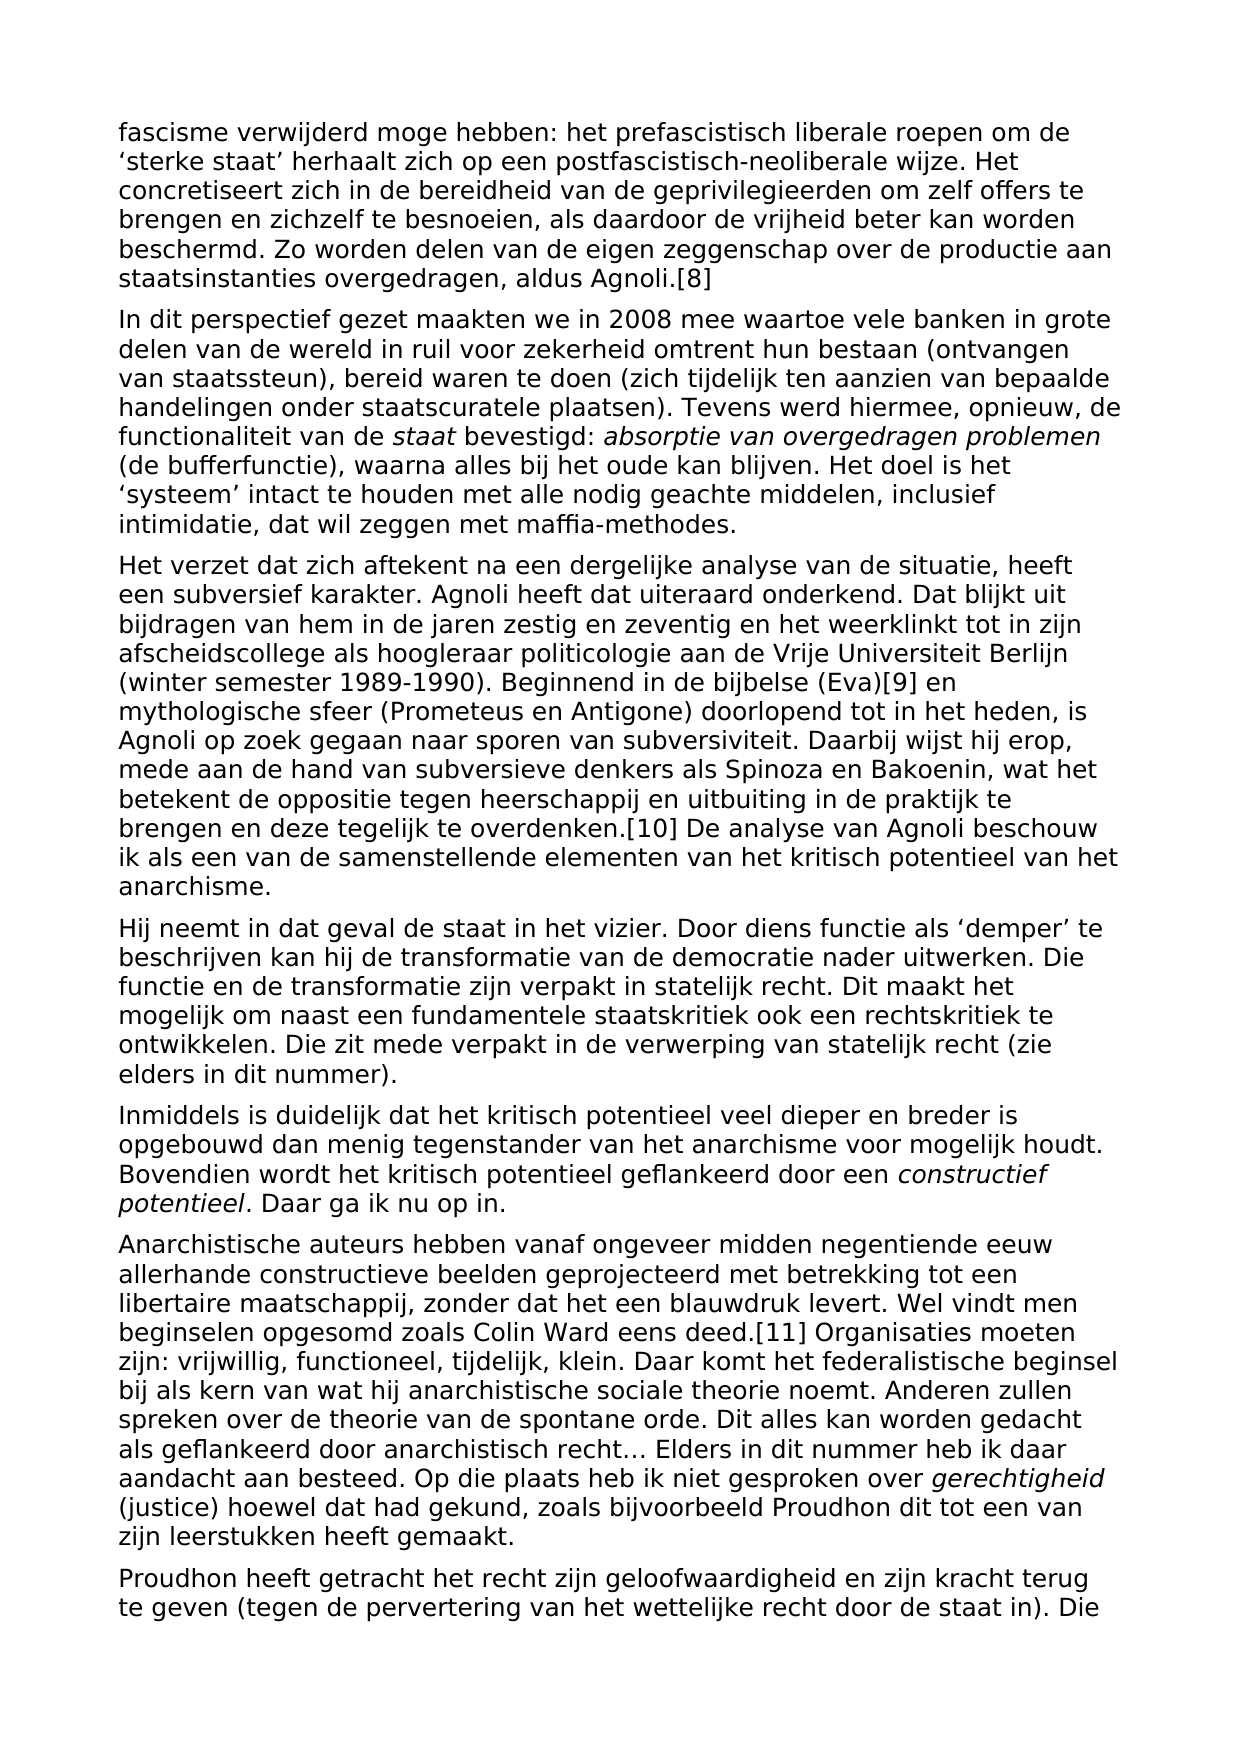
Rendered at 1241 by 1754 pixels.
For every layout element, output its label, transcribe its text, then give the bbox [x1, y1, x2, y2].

text Het verzet dat zich aftekent na een dergelijke analyse van de situatie, heeft een subversief karakter. Agnoli heeft dat uiteraard onderkend. Dat blijkt uit bijdragen van hem in de jaren zestig en zeventig en het weerklinkt tot in zijn afscheidscollege als hoogleraar politicologie aan de Vrije Universiteit Berlijn (winter semester 1989-1990). Beginnend in de bijbelse (Eva)[9] en mythologische sfeer (Prometeus en Antigone) doorlopend tot in het heden, is Agnoli op zoek gegaan naar sporen van subversiviteit. Daarbij wijst hij erop, mede aan de hand van subversieve denkers als Spinoza en Bakoenin, wat het betekent de oppositie tegen heerschappij en uitbuiting in de praktijk te brengen en deze tegelijk te overdenken.[10] De analyse van Agnoli beschouw ik als een van de samenstellende elementen van het kritisch potentieel van het anarchisme. [118, 551, 1122, 901]
text Proudhon heeft getracht het recht zijn geloofwaardigheid en zijn kracht terug te geven (tegen de pervertering van het wettelijke recht door de staat in). Die [118, 1564, 1122, 1622]
text fascisme verwijderd moge hebben: het prefascistisch liberale roepen om de ‘sterke staat’ herhaalt zich op een postfascistisch-neoliberale wijze. Het concretiseert zich in de bereidheid van de geprivilegieerden om zelf offers te brengen en zichzelf te besnoeien, als daardoor de vrijheid beter kan worden beschermd. Zo worden delen van de eigen zeggenschap over de productie aan staatsinstanties overgedragen, aldus Agnoli.[8] [118, 118, 1122, 293]
text Anarchistische auteurs hebben vanaf ongeveer midden negentiende eeuw allerhande constructieve beelden geprojecteerd met betrekking tot een libertaire maatschappij, zonder dat het een blauwdruk levert. Wel vindt men beginselen opgesomd zoals Colin Ward eens deed.[11] Organisaties moeten zijn: vrijwillig, functioneel, tijdelijk, klein. Daar komt het federalistische beginsel bij als kern van wat hij anarchistische sociale theorie noemt. Anderen zullen spreken over de theorie van de spontane orde. Dit alles kan worden gedacht als geflankeerd door anarchistisch recht… Elders in dit nummer heb ik daar aandacht aan besteed. Op die plaats heb ik niet gesproken over gerechtigheid (justice) hoewel dat had gekund, zoals bijvoorbeeld Proudhon dit tot een van zijn leerstukken heeft gemaakt. [118, 1231, 1122, 1551]
text Hij neemt in dat geval de staat in het vizier. Door diens functie als ‘demper’ te beschrijven kan hij de transformatie van de democratie nader uitwerken. Die functie en de transformatie zijn verpakt in statelijk recht. Dit maakt het mogelijk om naast een fundamentele staatskritiek ook een rechtskritiek te ontwikkelen. Die zit mede verpakt in de verwerping van statelijk recht (zie elders in dit nummer). [118, 914, 1122, 1089]
text In dit perspectief gezet maakten we in 2008 mee waartoe vele banken in grote delen van de wereld in ruil voor zekerheid omtrent hun bestaan (ontvangen van staatssteun), bereid waren te doen (zich tijdelijk ten aanzien van bepaalde handelingen onder staatscuratele plaatsen). Tevens werd hiermee, opnieuw, de functionaliteit van de staat bevestigd: absorptie van overgedragen problemen (de bufferfunctie), waarna alles bij het oude kan blijven. Het doel is het ‘systeem’ intact te houden met alle nodig geachte middelen, inclusief intimidatie, dat wil zeggen met maffia-methodes. [118, 306, 1122, 539]
text Inmiddels is duidelijk dat het kritisch potentieel veel dieper en breder is opgebouwd dan menig tegenstander van het anarchisme voor mogelijk houdt. Bovendien wordt het kritisch potentieel geflankeerd door een constructief potentieel. Daar ga ik nu op in. [118, 1101, 1122, 1218]
